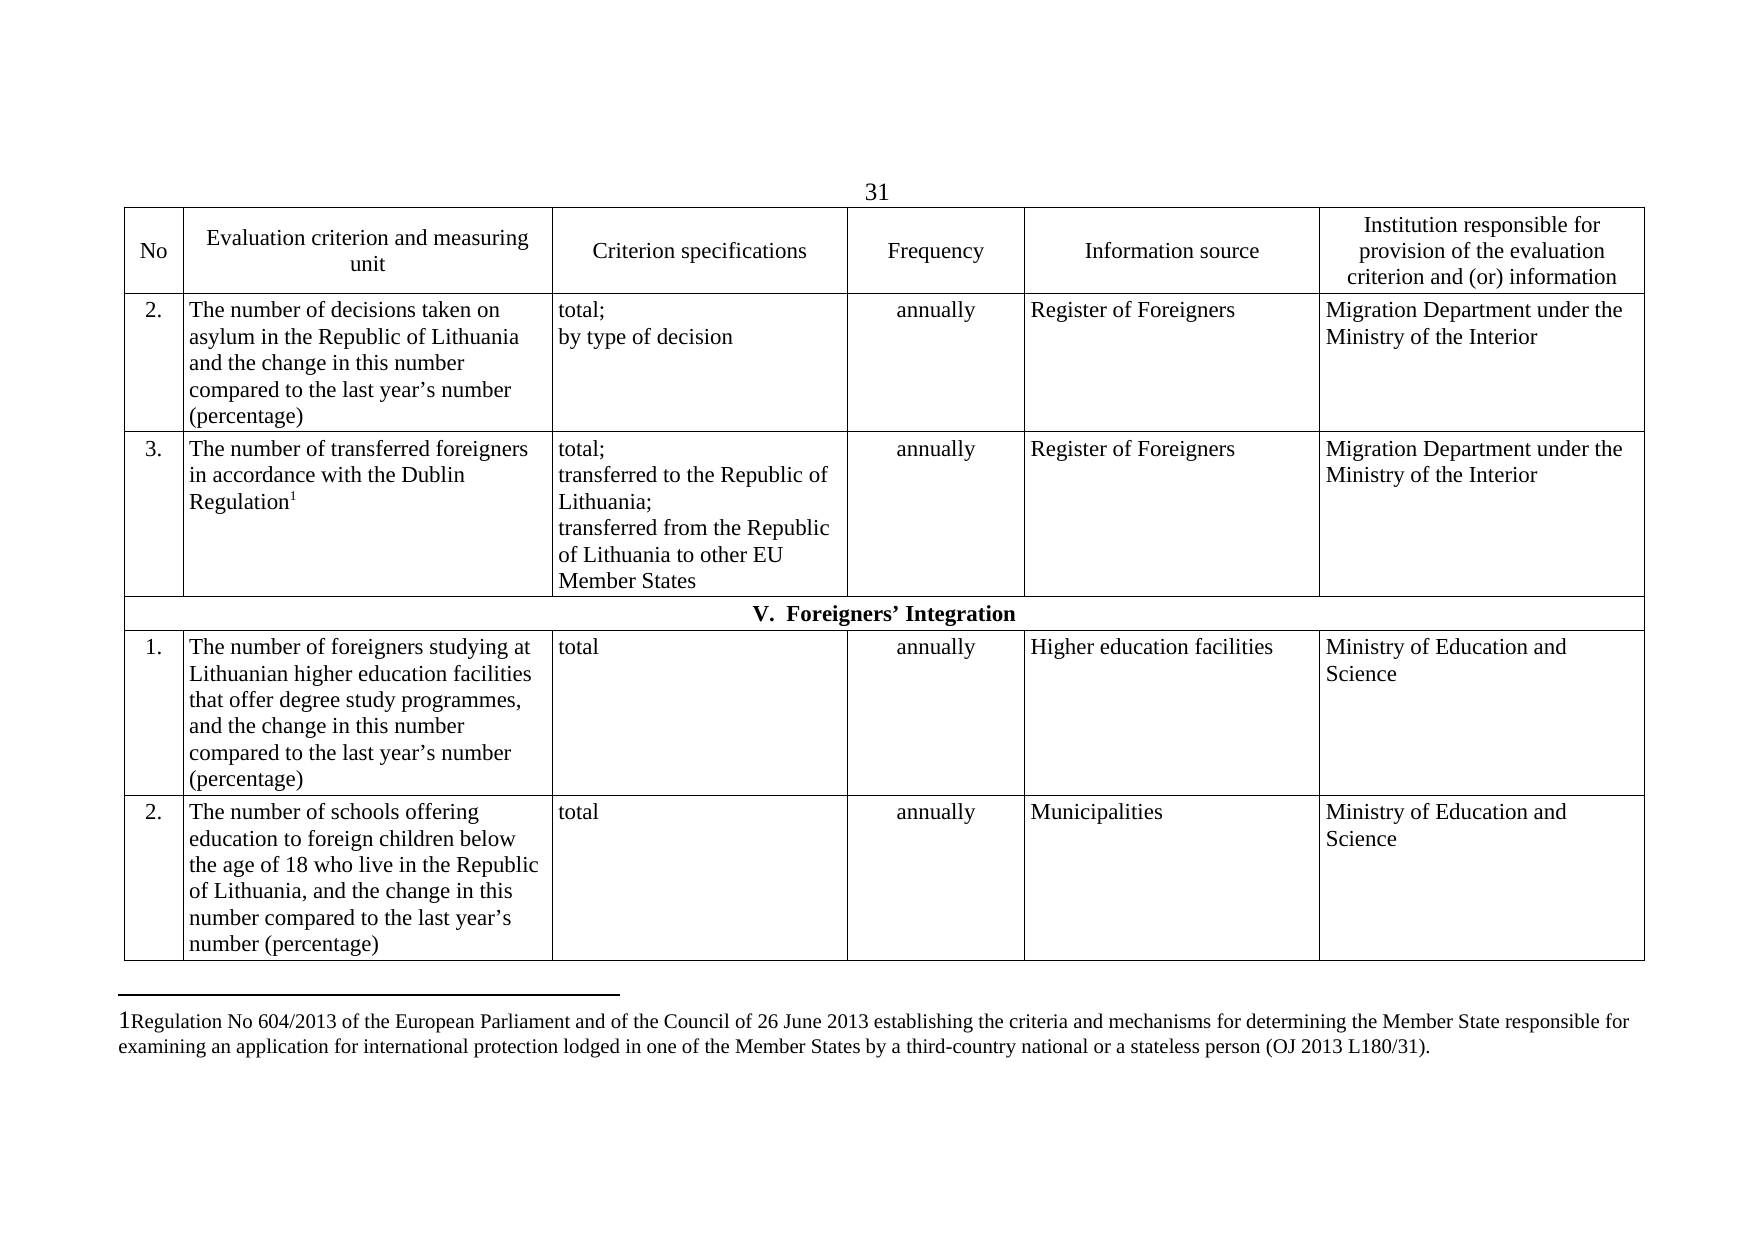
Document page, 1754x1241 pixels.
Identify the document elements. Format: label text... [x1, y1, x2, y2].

table_cell The number of decisions taken on asylum in the Republic of Lithuania and the change in this number compared to the last year’s number (percentage) [184, 294, 552, 431]
table_cell annually [848, 294, 1024, 431]
table_cell Municipalities [1025, 796, 1319, 959]
table_cell Migration Department under the Ministry of the Interior [1320, 294, 1644, 431]
table_cell The number of foreigners studying at Lithuanian higher education facilities that offer degree study programmes, and the change in this number compared to the last year’s number (percentage) [184, 631, 552, 794]
table_header Institution responsible for provision of the evaluation criterion and (or) information [1320, 208, 1644, 293]
table_cell Migration Department under the Ministry of the Interior [1320, 432, 1644, 596]
table_cell total; by type of decision [553, 294, 847, 431]
table_header Evaluation criterion and measuring unit [184, 208, 552, 293]
table_cell annually [848, 631, 1024, 794]
table_header Information source [1025, 208, 1319, 293]
table_cell 2. [125, 294, 183, 431]
table_cell annually [848, 432, 1024, 596]
table_cell 3. [125, 432, 183, 596]
table_cell The number of transferred foreigners in accordance with the Dublin Regulation [184, 432, 552, 596]
table_cell V. Foreigners’ Integration [125, 597, 1644, 629]
table_cell total [553, 631, 847, 794]
table_cell 2. [125, 796, 183, 959]
table_cell The number of schools offering education to foreign children below the age of 18 who live in the Republic of Lithuania, and the change in this number compared to the last year’s number (percentage) [184, 796, 552, 959]
table_cell Register of Foreigners [1025, 294, 1319, 431]
table_cell 1. [125, 631, 183, 794]
table_cell Higher education facilities [1025, 631, 1319, 794]
table_cell Register of Foreigners [1025, 432, 1319, 596]
table_header Frequency [848, 208, 1024, 293]
table_cell total; transferred to the Republic of Lithuania; transferred from the Republic of Lithuania to other EU Member States [553, 432, 847, 596]
table_cell total [553, 796, 847, 959]
table_cell Ministry of Education and Science [1320, 631, 1644, 794]
table_header No [125, 208, 183, 293]
table_cell Ministry of Education and Science [1320, 796, 1644, 959]
table_cell annually [848, 796, 1024, 959]
table_header Criterion specifications [553, 208, 847, 293]
